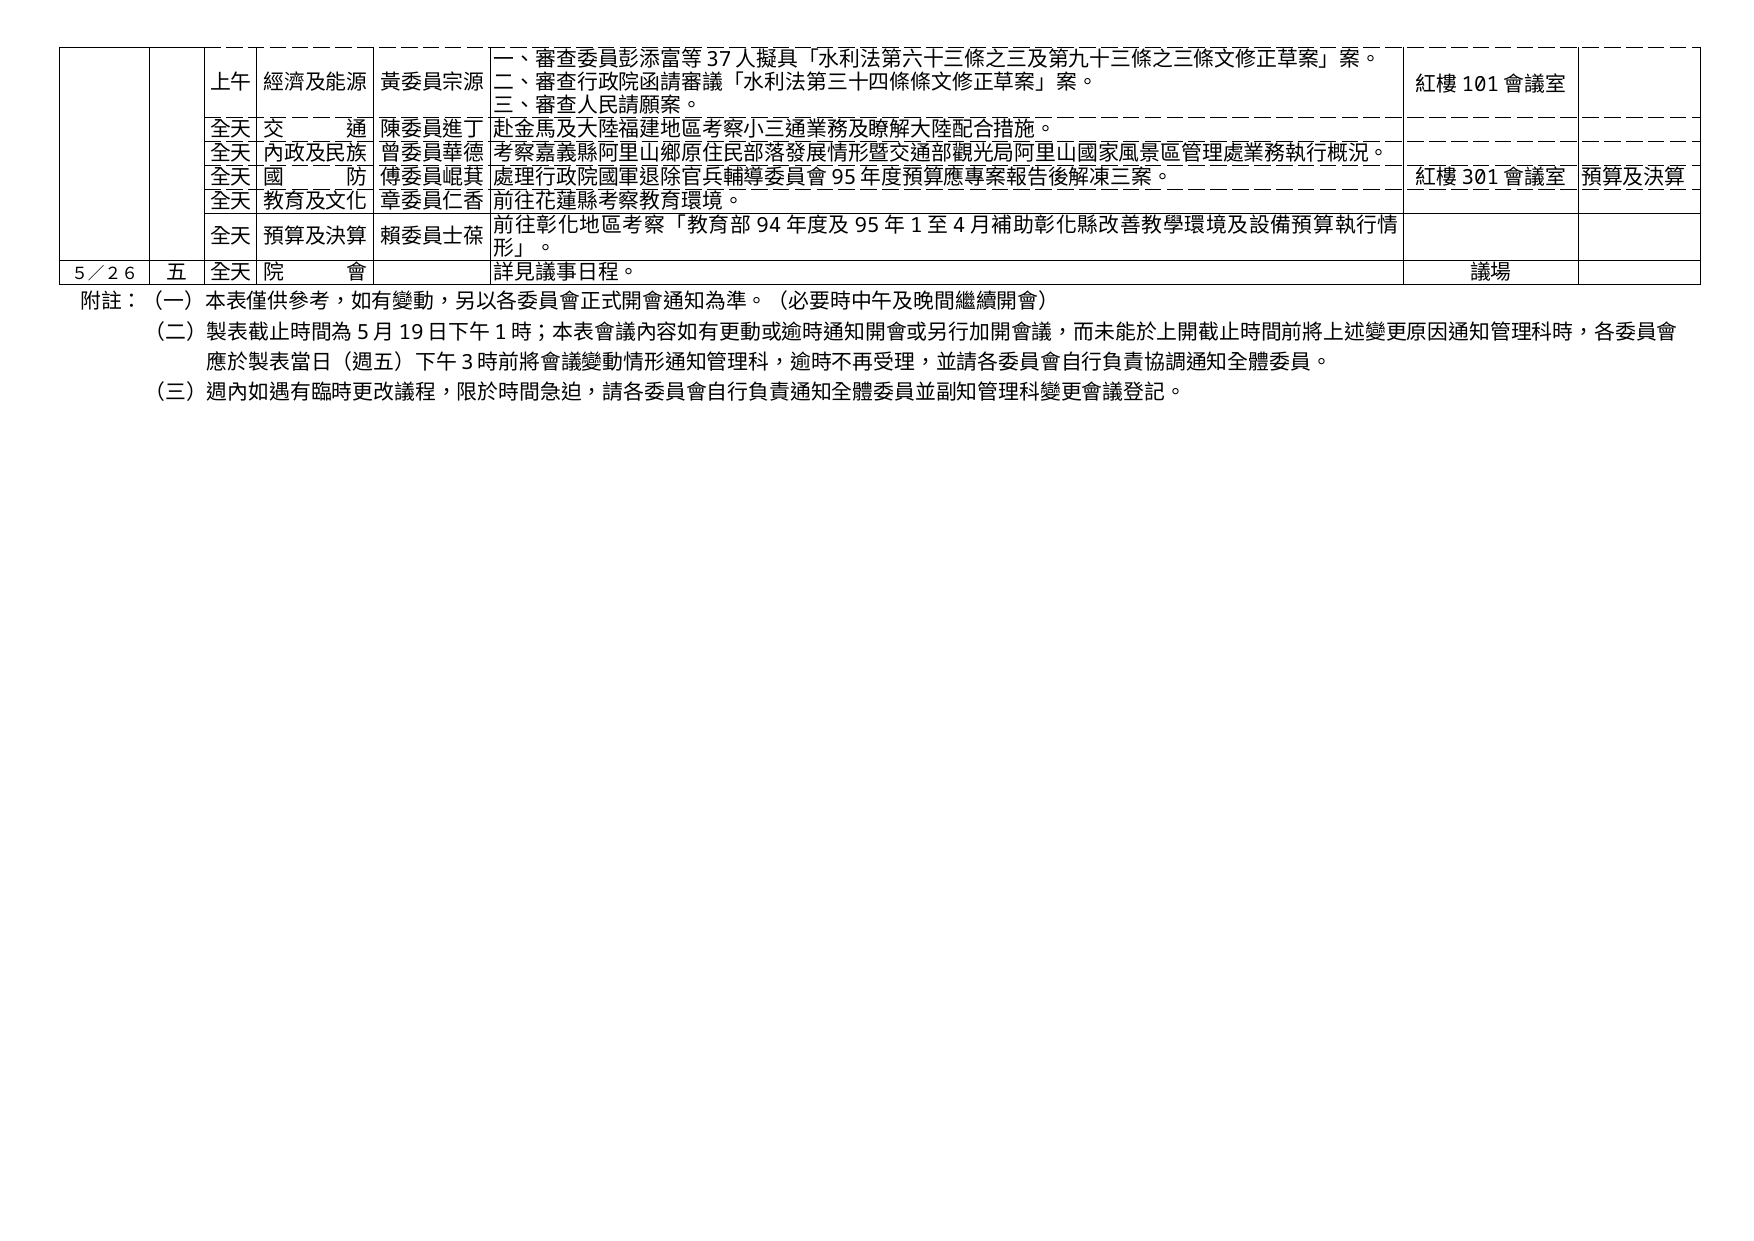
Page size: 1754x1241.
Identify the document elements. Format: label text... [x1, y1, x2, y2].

table_cell [150, 48, 204, 260]
table_cell 紅樓301會議室 [1404, 165, 1578, 189]
table_cell 前往花蓮縣考察教育環境。 [491, 189, 1403, 213]
table_cell 全天 [205, 261, 256, 284]
table_cell [60, 48, 149, 260]
table_cell 上午 [205, 47, 256, 117]
table_cell 議場 [1404, 261, 1578, 284]
table_cell 預算及決算 [1579, 165, 1700, 189]
table_cell 五 [150, 261, 204, 284]
table_cell 院 會 [257, 261, 373, 284]
table_cell [1579, 261, 1700, 284]
text 附註：（一）本表僅供參考，如有變動，另以各委員會正式開會通知為準。（必要時中午及晚間繼續開會） [59, 285, 1695, 315]
text （二）製表截止時間為5月19日下午1時；本表會議內容如有更動或逾時通知開會或另行加開會議，而未能於上開截止時間前將上述變更原因通知管理科時，各委員會應於製表當日（週五）下午3時前將會議變動情形通知管理科，逾時不再受理，並請各委員會自行負責協調通知全體委員。 [144, 315, 1695, 376]
table_cell [1404, 189, 1578, 213]
table_cell [1404, 214, 1578, 260]
table_cell 詳見議事日程。 [491, 261, 1403, 284]
table_cell 一、審查委員彭添富等37人擬具「水利法第六十三條之三及第九十三條之三條文修正草案」案。 二、審查行政院函請審議「水利法第三十四條條文修正草案」案。 三、審查人民請願案。 [491, 47, 1403, 117]
table_cell 全天 [205, 117, 256, 141]
table_cell 赴金馬及大陸福建地區考察小三通業務及瞭解大陸配合措施。 [491, 117, 1403, 141]
table_cell [1579, 47, 1700, 117]
table_cell [1579, 214, 1700, 260]
table_cell 全天 [205, 214, 256, 260]
table_cell 交 通 [257, 117, 373, 141]
table_cell [374, 261, 490, 284]
table_cell 教育及文化 [257, 189, 373, 213]
table_cell 黃委員宗源 [374, 47, 490, 117]
table_cell 全天 [205, 189, 256, 213]
table_cell 處理行政院國軍退除官兵輔導委員會95年度預算應專案報告後解凍三案。 [491, 165, 1403, 189]
table_cell 陳委員進丁 [374, 117, 490, 141]
table_cell 曾委員華德 [374, 141, 490, 165]
table_cell [1579, 141, 1700, 165]
table_cell 紅樓101會議室 [1404, 47, 1578, 117]
table_cell 章委員仁香 [374, 189, 490, 213]
text （三）週內如遇有臨時更改議程，限於時間急迫，請各委員會自行負責通知全體委員並副知管理科變更會議登記。 [144, 376, 1695, 406]
table_cell 國 防 [257, 165, 373, 189]
table_cell 經濟及能源 [257, 47, 373, 117]
table_cell 全天 [205, 141, 256, 165]
table_cell [1404, 141, 1578, 165]
table_cell [1404, 117, 1578, 141]
table_cell 內政及民族 [257, 141, 373, 165]
table_cell 預算及決算 [257, 214, 373, 260]
table_cell 前往彰化地區考察「教育部94年度及95年1至4月補助彰化縣改善教學環境及設備預算執行情形」。 [491, 214, 1403, 260]
table_cell 考察嘉義縣阿里山鄉原住民部落發展情形暨交通部觀光局阿里山國家風景區管理處業務執行概況。 [491, 141, 1403, 165]
table_cell 賴委員士葆 [374, 214, 490, 260]
table_cell 全天 [205, 165, 256, 189]
table_cell 傅委員崐萁 [374, 165, 490, 189]
table_cell ５／２６ [60, 261, 149, 284]
table_cell [1579, 189, 1700, 213]
table_cell [1579, 117, 1700, 141]
